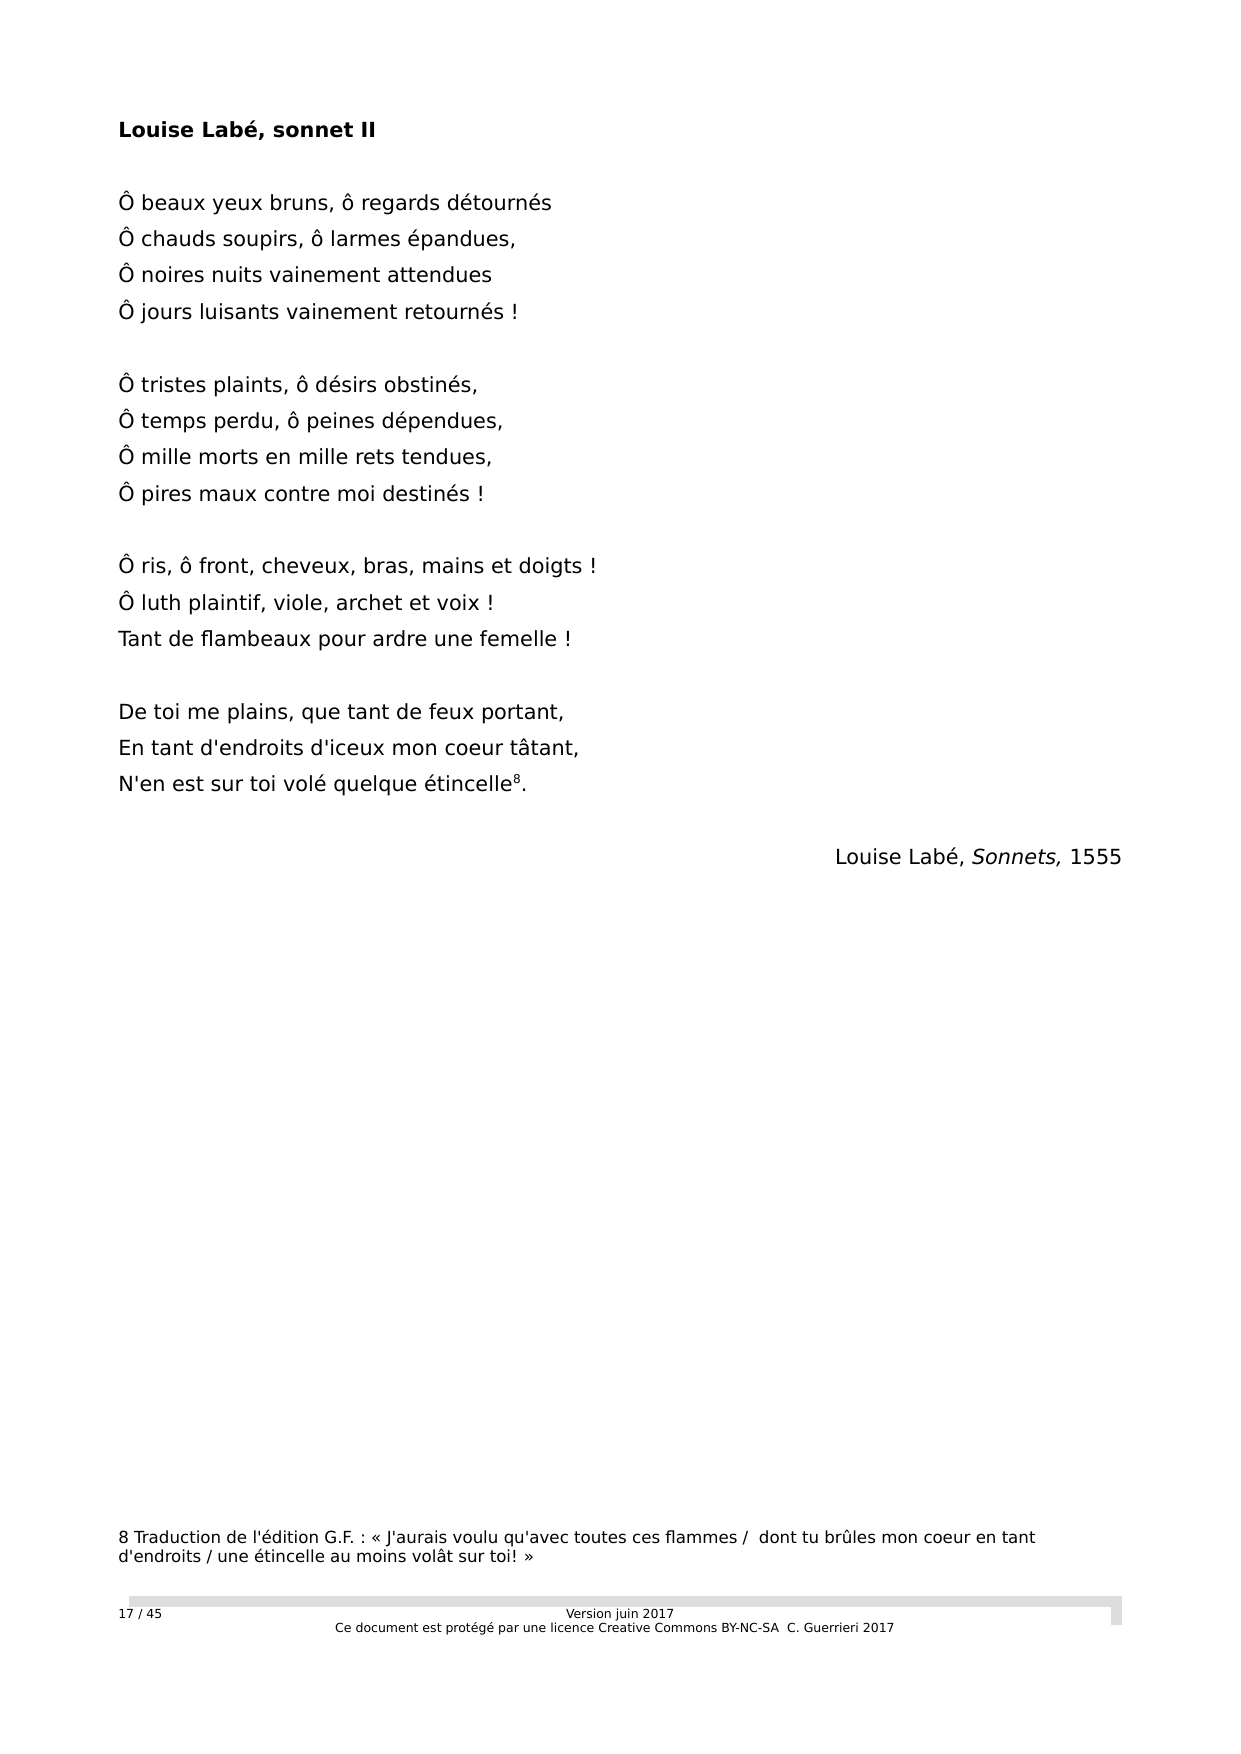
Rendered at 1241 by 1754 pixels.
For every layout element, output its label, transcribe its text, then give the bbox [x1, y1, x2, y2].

text Louise Labé, sonnet II [118, 118, 1122, 142]
text Ô ris, ô front, cheveux, bras, mains et doigts ! Ô luth plaintif, viole, archet et voix ! Tant de flambeaux pour ardre une femelle ! [118, 554, 1122, 651]
text Traduction de l'édition G.F. : « J'aurais voulu qu'avec toutes ces flammes / dont tu brûles mon coeur en tant d'endroits / une étincelle au moins volât sur toi! » [118, 1528, 1122, 1567]
text Ô tristes plaints, ô désirs obstinés, Ô temps perdu, ô peines dépendues, Ô mille morts en mille rets tendues, Ô pires maux contre moi destinés ! [118, 373, 1122, 506]
text De toi me plains, que tant de feux portant, En tant d'endroits d'iceux mon coeur tâtant, N'en est sur toi volé quelque étincelle. [118, 700, 1122, 797]
text Louise Labé, Sonnets, 1555 [118, 845, 1122, 869]
text Ô beaux yeux bruns, ô regards détournés Ô chauds soupirs, ô larmes épandues, Ô noires nuits vainement attendues Ô jours luisants vainement retournés ! [118, 191, 1122, 324]
